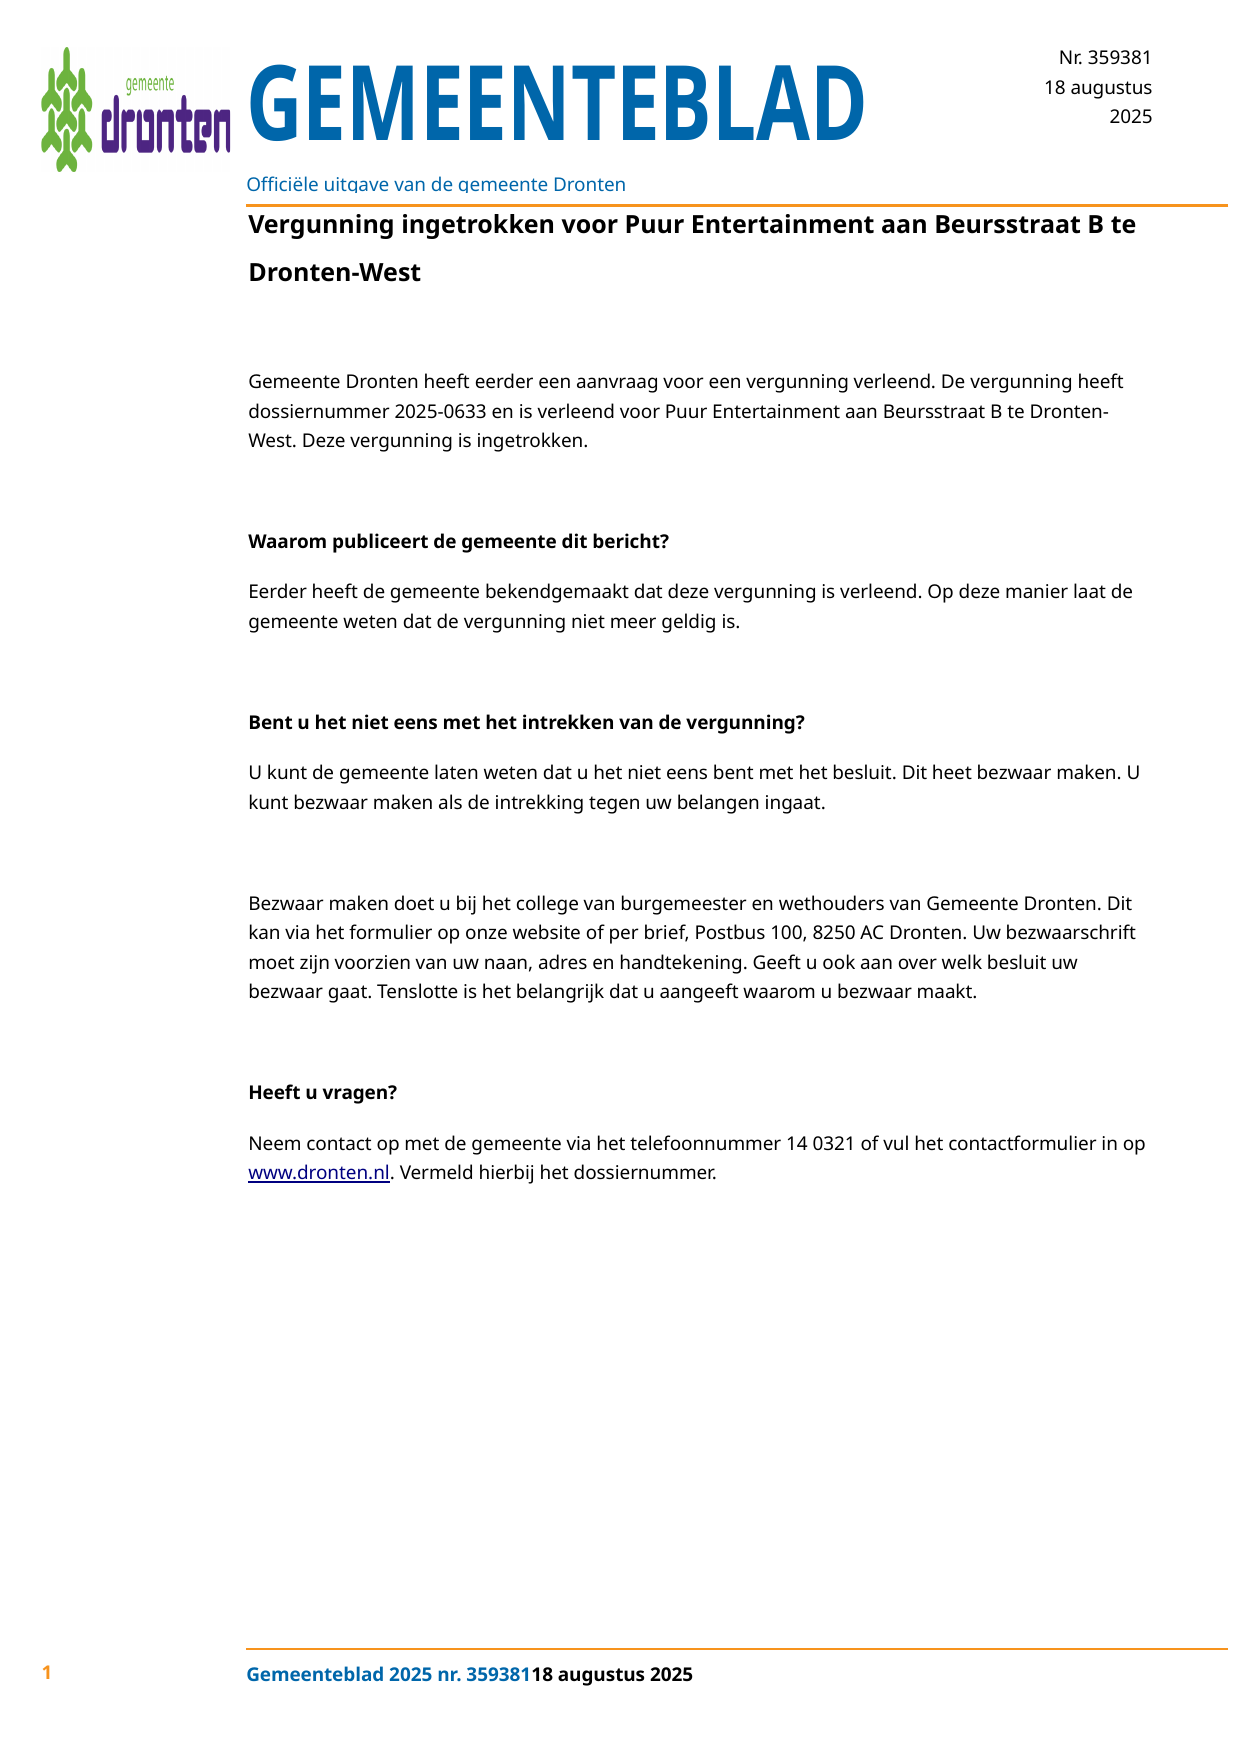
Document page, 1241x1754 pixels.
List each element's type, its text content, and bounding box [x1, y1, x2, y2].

text Heeft u vragen? [248, 1079, 1152, 1105]
text U kunt de gemeente laten weten dat u het niet eens bent met het besluit. Dit heet bezwaar maken. U kunt bezwaar maken als de intrekking tegen uw belangen ingaat. [248, 759, 1152, 815]
text Bent u het niet eens met het intrekken van de vergunning? [248, 709, 1152, 735]
text Gemeente Dronten heeft eerder een aanvraag voor een vergunning verleend. De vergunning heeft dossiernummer 2025-0633 en is verleend voor Puur Entertainment aan Beursstraat B te Dronten-West. Deze vergunning is ingetrokken. [248, 368, 1152, 453]
text Neem contact op met de gemeente via het telefoonnummer 14 0321 of vul het contactformulier in op www.dronten.nl. Vermeld hierbij het dossiernummer. [248, 1130, 1152, 1185]
picture [41, 47, 231, 172]
text Eerder heeft de gemeente bekendgemaakt dat deze vergunning is verleend. Op deze manier laat de gemeente weten dat de vergunning niet meer geldig is. [248, 579, 1152, 634]
text Vergunning ingetrokken voor Puur Entertainment aan Beursstraat B te Dronten-West [248, 207, 1152, 288]
text Waarom publiceert de gemeente dit bericht? [248, 528, 1152, 554]
text Bezwaar maken doet u bij het college van burgemeester en wethouders van Gemeente Dronten. Dit kan via het formulier op onze website of per brief, Postbus 100, 8250 AC Dronten. Uw bezwaarschrift moet zijn voorzien van uw naan, adres en handtekening. Geeft u ook aan over welk besluit uw bezwaar gaat. Tenslotte is het belangrijk dat u aangeeft waarom u bezwaar maakt. [248, 890, 1152, 1004]
